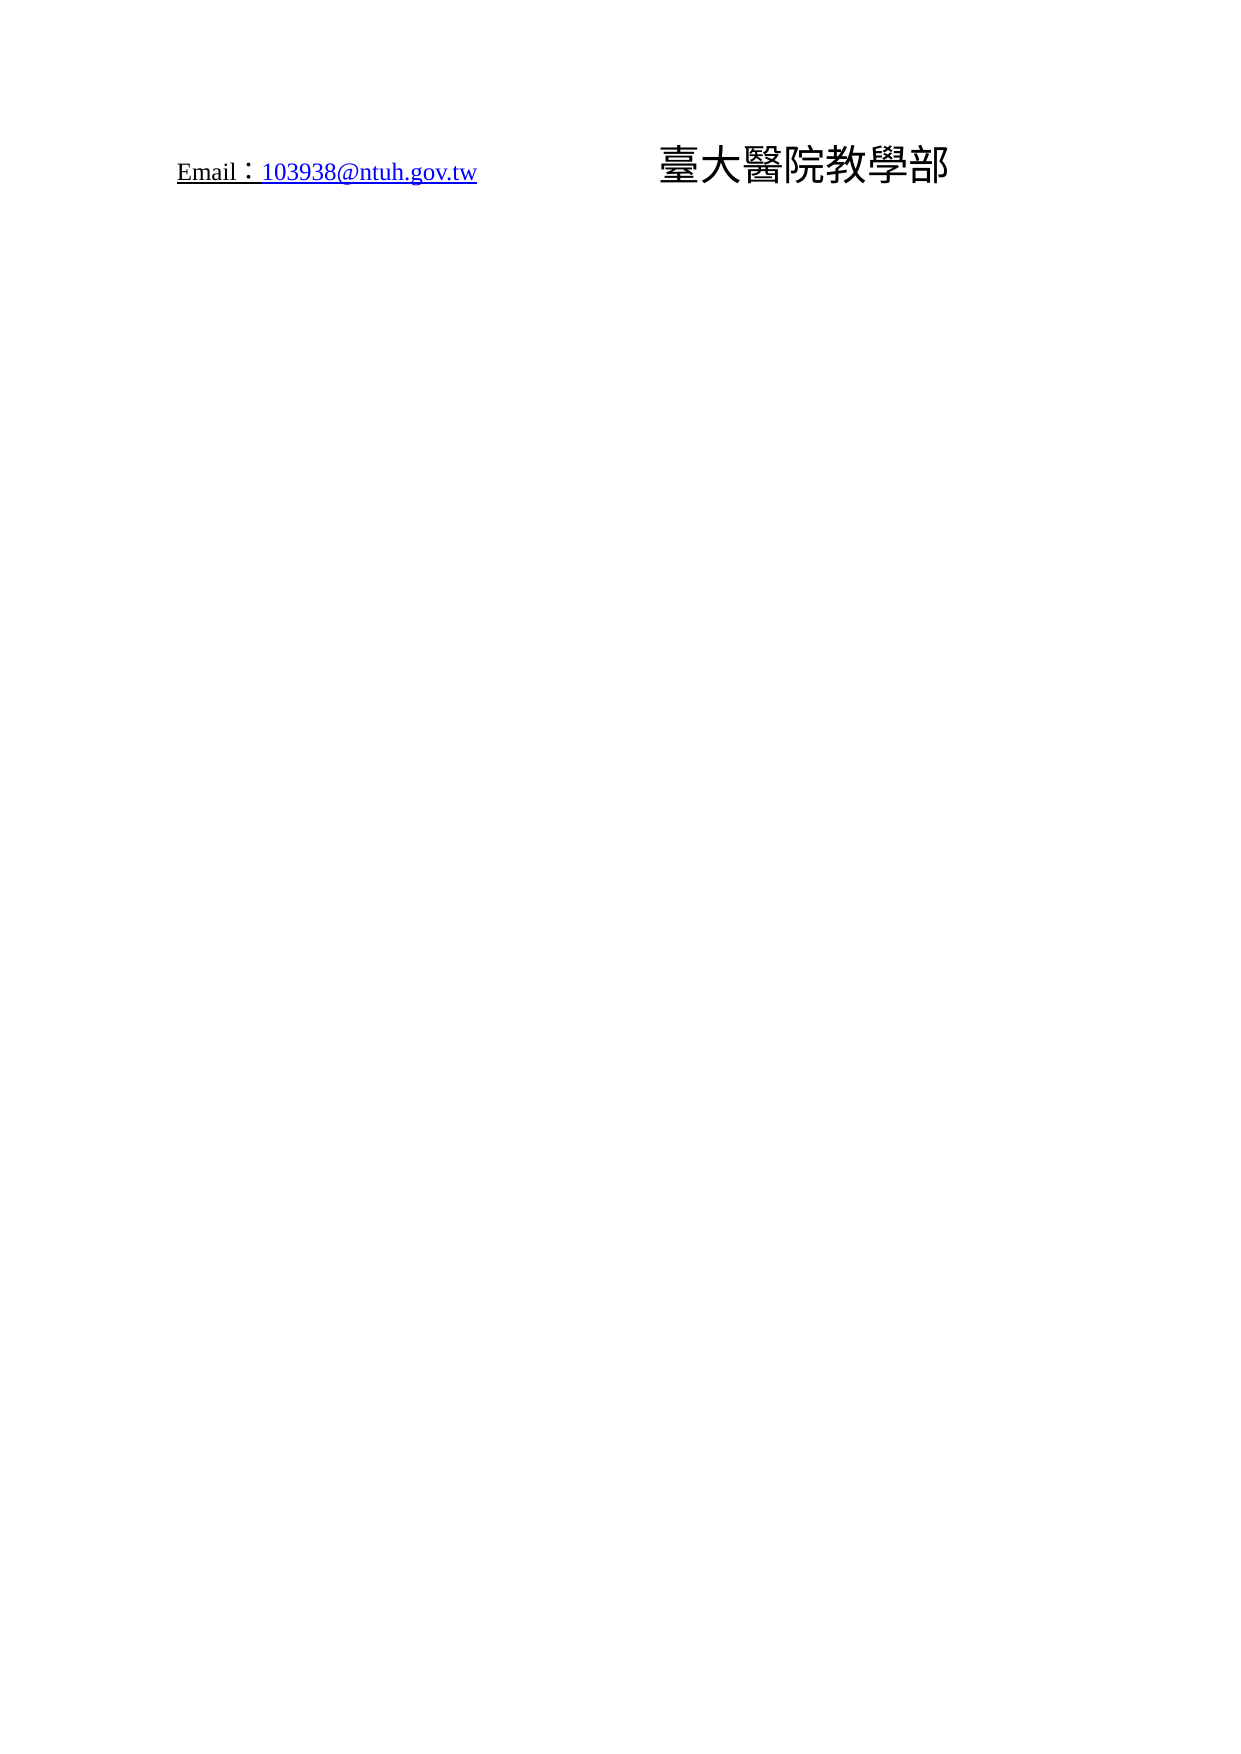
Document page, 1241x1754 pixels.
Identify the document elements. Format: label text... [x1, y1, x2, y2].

text Email：103938@ntuh.gov.tw 臺大醫院教學部 [177, 123, 1122, 202]
